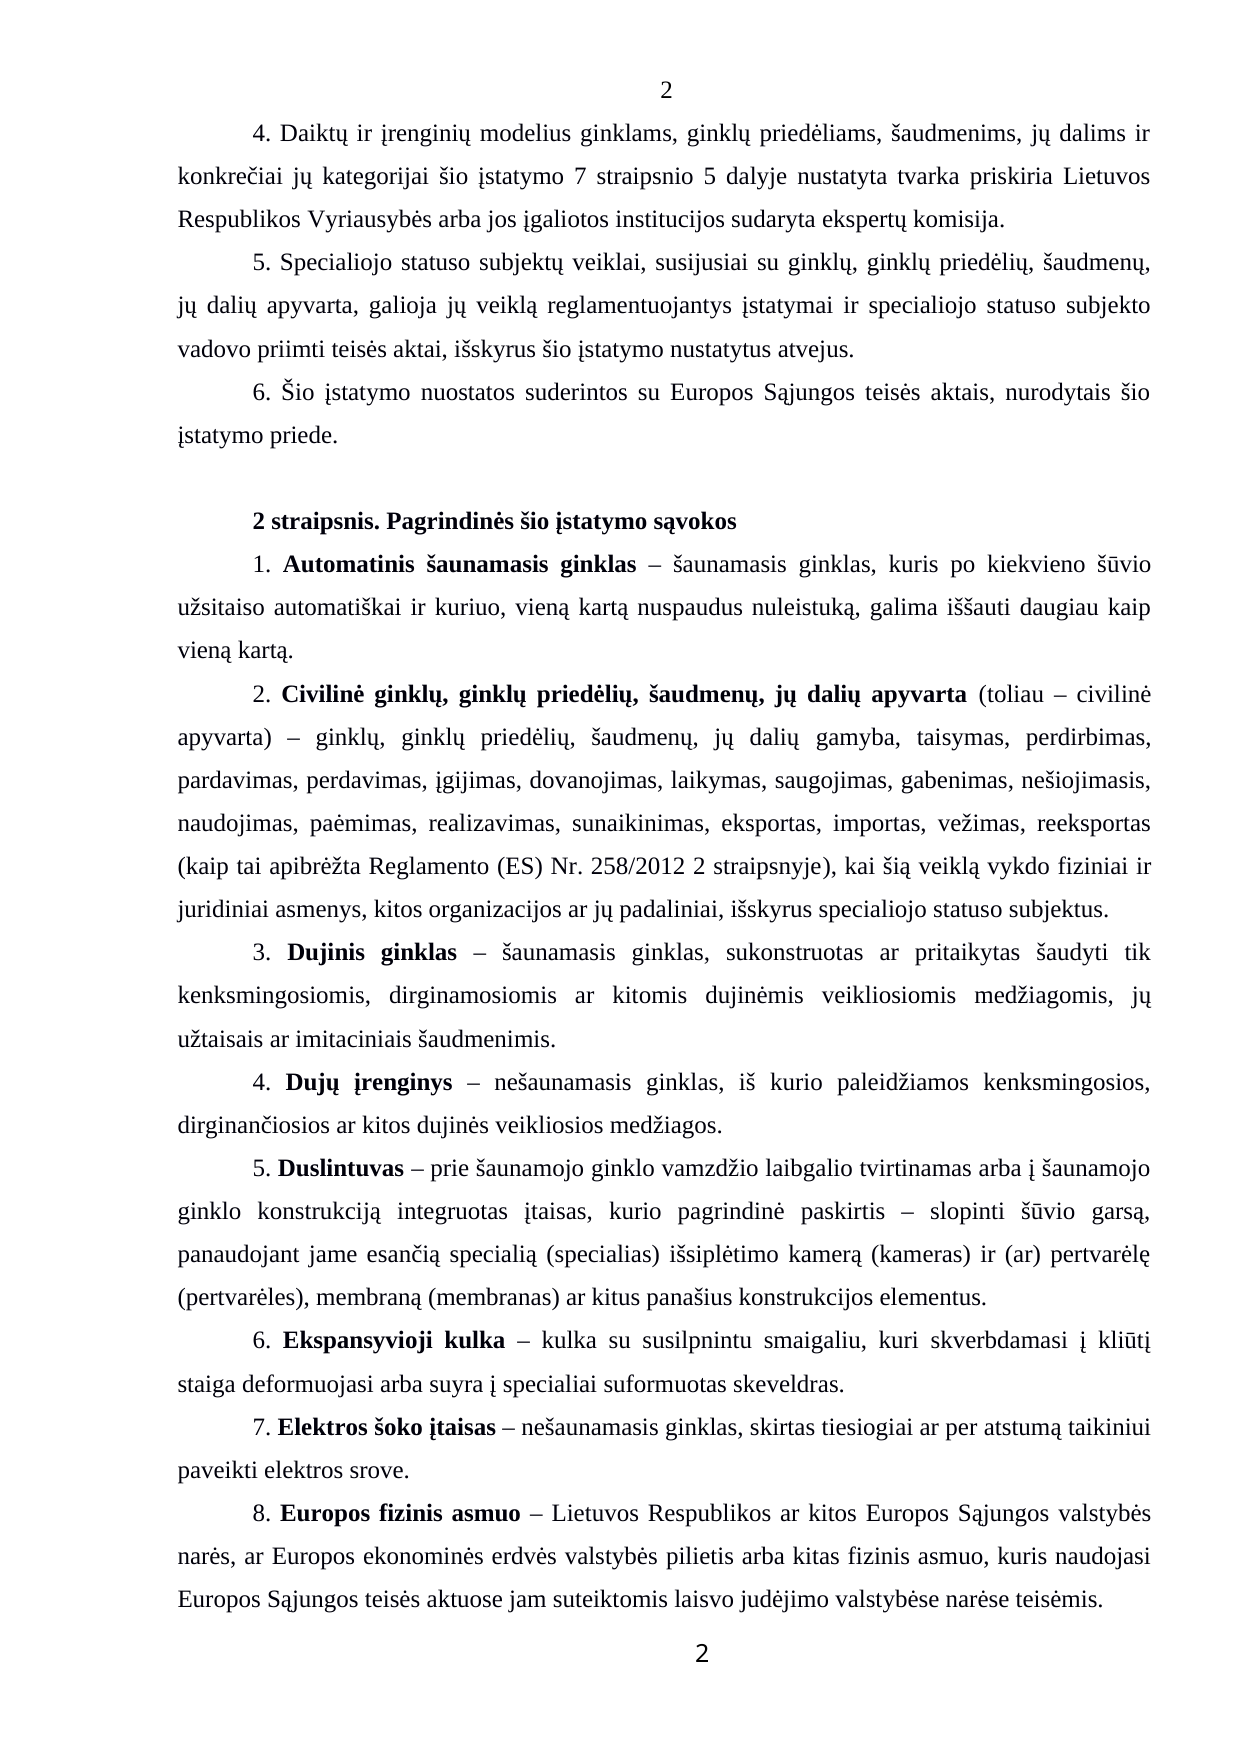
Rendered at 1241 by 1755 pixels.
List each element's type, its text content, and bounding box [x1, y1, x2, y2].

text 3. Dujinis ginklas – šaunamasis ginklas, sukonstruotas ar pritaikytas šaudyti tik kenksmingosiomis, dirginamosiomis ar kitomis dujinėmis veikliosiomis medžiagomis, jų užtaisais ar imitaciniais šaudmenimis. [177, 937, 1152, 1052]
text 2. Civilinė ginklų, ginklų priedėlių, šaudmenų, jų dalių apyvarta (toliau – civilinė apyvarta) – ginklų, ginklų priedėlių, šaudmenų, jų dalių gamyba, taisymas, perdirbimas, pardavimas, perdavimas, įgijimas, dovanojimas, laikymas, saugojimas, gabenimas, nešiojimasis, naudojimas, paėmimas, realizavimas, sunaikinimas, eksportas, importas, vežimas, reeksportas (kaip tai apibrėžta Reglamento (ES) Nr. 258/2012 2 straipsnyje), kai šią veiklą vykdo fiziniai ir juridiniai asmenys, kitos organizacijos ar jų padaliniai, išskyrus specialiojo statuso subjektus. [177, 679, 1152, 923]
text 5. Specialiojo statuso subjektų veiklai, susijusiai su ginklų, ginklų priedėlių, šaudmenų, jų dalių apyvarta, galioja jų veiklą reglamentuojantys įstatymai ir specialiojo statuso subjekto vadovo priimti teisės aktai, išskyrus šio įstatymo nustatytus atvejus. [177, 247, 1152, 362]
text 5. Duslintuvas – prie šaunamojo ginklo vamzdžio laibgalio tvirtinamas arba į šaunamojo ginklo konstrukciją integruotas įtaisas, kurio pagrindinė paskirtis – slopinti šūvio garsą, panaudojant jame esančią specialią (specialias) išsiplėtimo kamerą (kameras) ir (ar) pertvarėlę (pertvarėles), membraną (membranas) ar kitus panašius konstrukcijos elementus. [177, 1153, 1152, 1311]
text 6. Šio įstatymo nuostatos suderintos su Europos Sąjungos teisės aktais, nurodytais šio įstatymo priede. [177, 377, 1152, 449]
text 4. Dujų įrenginys – nešaunamasis ginklas, iš kurio paleidžiamos kenksmingosios, dirginančiosios ar kitos dujinės veikliosios medžiagos. [177, 1067, 1152, 1139]
text 1. Automatinis šaunamasis ginklas – šaunamasis ginklas, kuris po kiekvieno šūvio užsitaiso automatiškai ir kuriuo, vieną kartą nuspaudus nuleistuką, galima iššauti daugiau kaip vieną kartą. [177, 549, 1152, 664]
text 2 straipsnis. Pagrindinės šio įstatymo sąvokos [177, 506, 1152, 535]
text 8. Europos fizinis asmuo – Lietuvos Respublikos ar kitos Europos Sąjungos valstybės narės, ar Europos ekonominės erdvės valstybės pilietis arba kitas fizinis asmuo, kuris naudojasi Europos Sąjungos teisės aktuose jam suteiktomis laisvo judėjimo valstybėse narėse teisėmis. [177, 1498, 1152, 1613]
text 4. Daiktų ir įrenginių modelius ginklams, ginklų priedėliams, šaudmenims, jų dalims ir konkrečiai jų kategorijai šio įstatymo 7 straipsnio 5 dalyje nustatyta tvarka priskiria Lietuvos Respublikos Vyriausybės arba jos įgaliotos institucijos sudaryta ekspertų komisija. [177, 118, 1152, 233]
text 7. Elektros šoko įtaisas – nešaunamasis ginklas, skirtas tiesiogiai ar per atstumą taikiniui paveikti elektros srove. [177, 1412, 1152, 1484]
text 6. Ekspansyvioji kulka – kulka su susilpnintu smaigaliu, kuri skverbdamasi į kliūtį staiga deformuojasi arba suyra į specialiai suformuotas skeveldras. [177, 1326, 1152, 1397]
